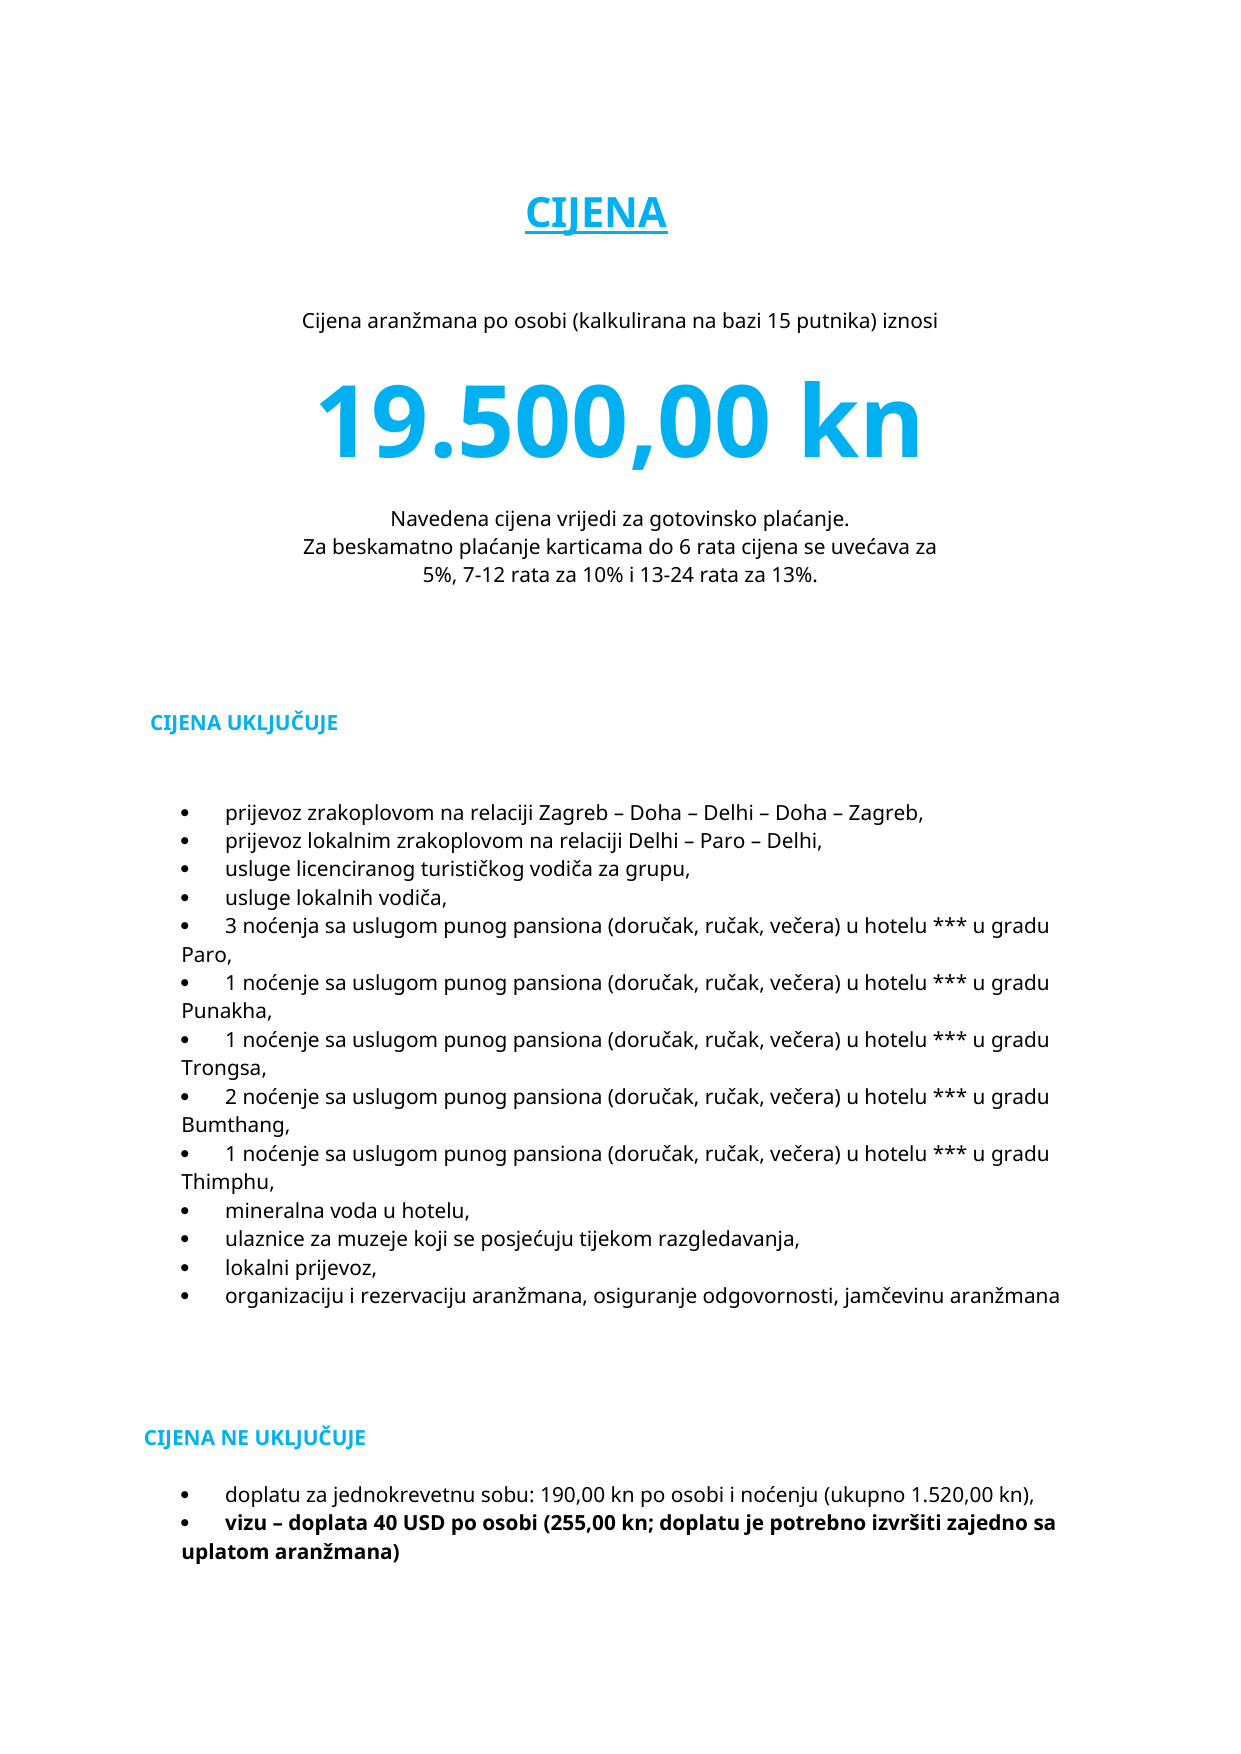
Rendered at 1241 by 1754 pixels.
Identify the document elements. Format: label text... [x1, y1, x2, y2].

text uplatom aranžmana) [181, 1537, 1090, 1565]
list prijevoz lokalnim zrakoplovom na relaciji Delhi – Paro – Delhi, [181, 826, 1090, 854]
list 1 noćenje sa uslugom punog pansiona (doručak, ručak, večera) u hotelu *** u gradu Thimphu, [181, 1139, 1090, 1196]
list usluge lokalnih vodiča, [181, 883, 1090, 911]
list 2 noćenje sa uslugom punog pansiona (doručak, ručak, večera) u hotelu *** u gradu Bumthang, [181, 1082, 1090, 1139]
list vizu – doplata 40 USD po osobi (255,00 kn; doplatu je potrebno izvršiti zajedno sa [181, 1508, 1090, 1537]
list prijevoz zrakoplovom na relaciji Zagreb – Doha – Delhi – Doha – Zagreb, [181, 798, 1090, 826]
list 1 noćenje sa uslugom punog pansiona (doručak, ručak, večera) u hotelu *** u gradu [181, 968, 1090, 997]
list 1 noćenje sa uslugom punog pansiona (doručak, ručak, večera) u hotelu *** u gradu Trongsa, [181, 1025, 1090, 1082]
text Navedena cijena vrijedi za gotovinsko plaćanje. Za beskamatno plaćanje karticama do 6 rata cijena se uvećava za 5%, 7-12 rata za 10% i 13-24 rata za 13%. [150, 504, 1090, 589]
list organizaciju i rezervaciju aranžmana, osiguranje odgovornosti, jamčevinu aranžmana [181, 1281, 1090, 1309]
list mineralna voda u hotelu, [181, 1196, 1090, 1224]
list doplatu za jednokrevetnu sobu: 190,00 kn po osobi i noćenju (ukupno 1.520,00 kn), [181, 1480, 1090, 1508]
list ulaznice za muzeje koji se posjećuju tijekom razgledavanja, [181, 1224, 1090, 1253]
text CIJENA NE UKLJUČUJE [144, 1423, 1090, 1452]
text Punakha, [181, 997, 1090, 1025]
list lokalni prijevoz, [181, 1253, 1090, 1281]
text 19.500,00 kn [150, 351, 1090, 487]
list usluge licenciranog turističkog vodiča za grupu, [181, 854, 1090, 883]
text Cijena aranžmana po osobi (kalkulirana na bazi 15 putnika) iznosi [150, 256, 1090, 334]
list 3 noćenja sa uslugom punog pansiona (doručak, ručak, večera) u hotelu *** u gradu Paro, [181, 911, 1090, 968]
subtitle CIJENA UKLJUČUJE [150, 706, 1090, 736]
text CIJENA [525, 150, 1090, 239]
